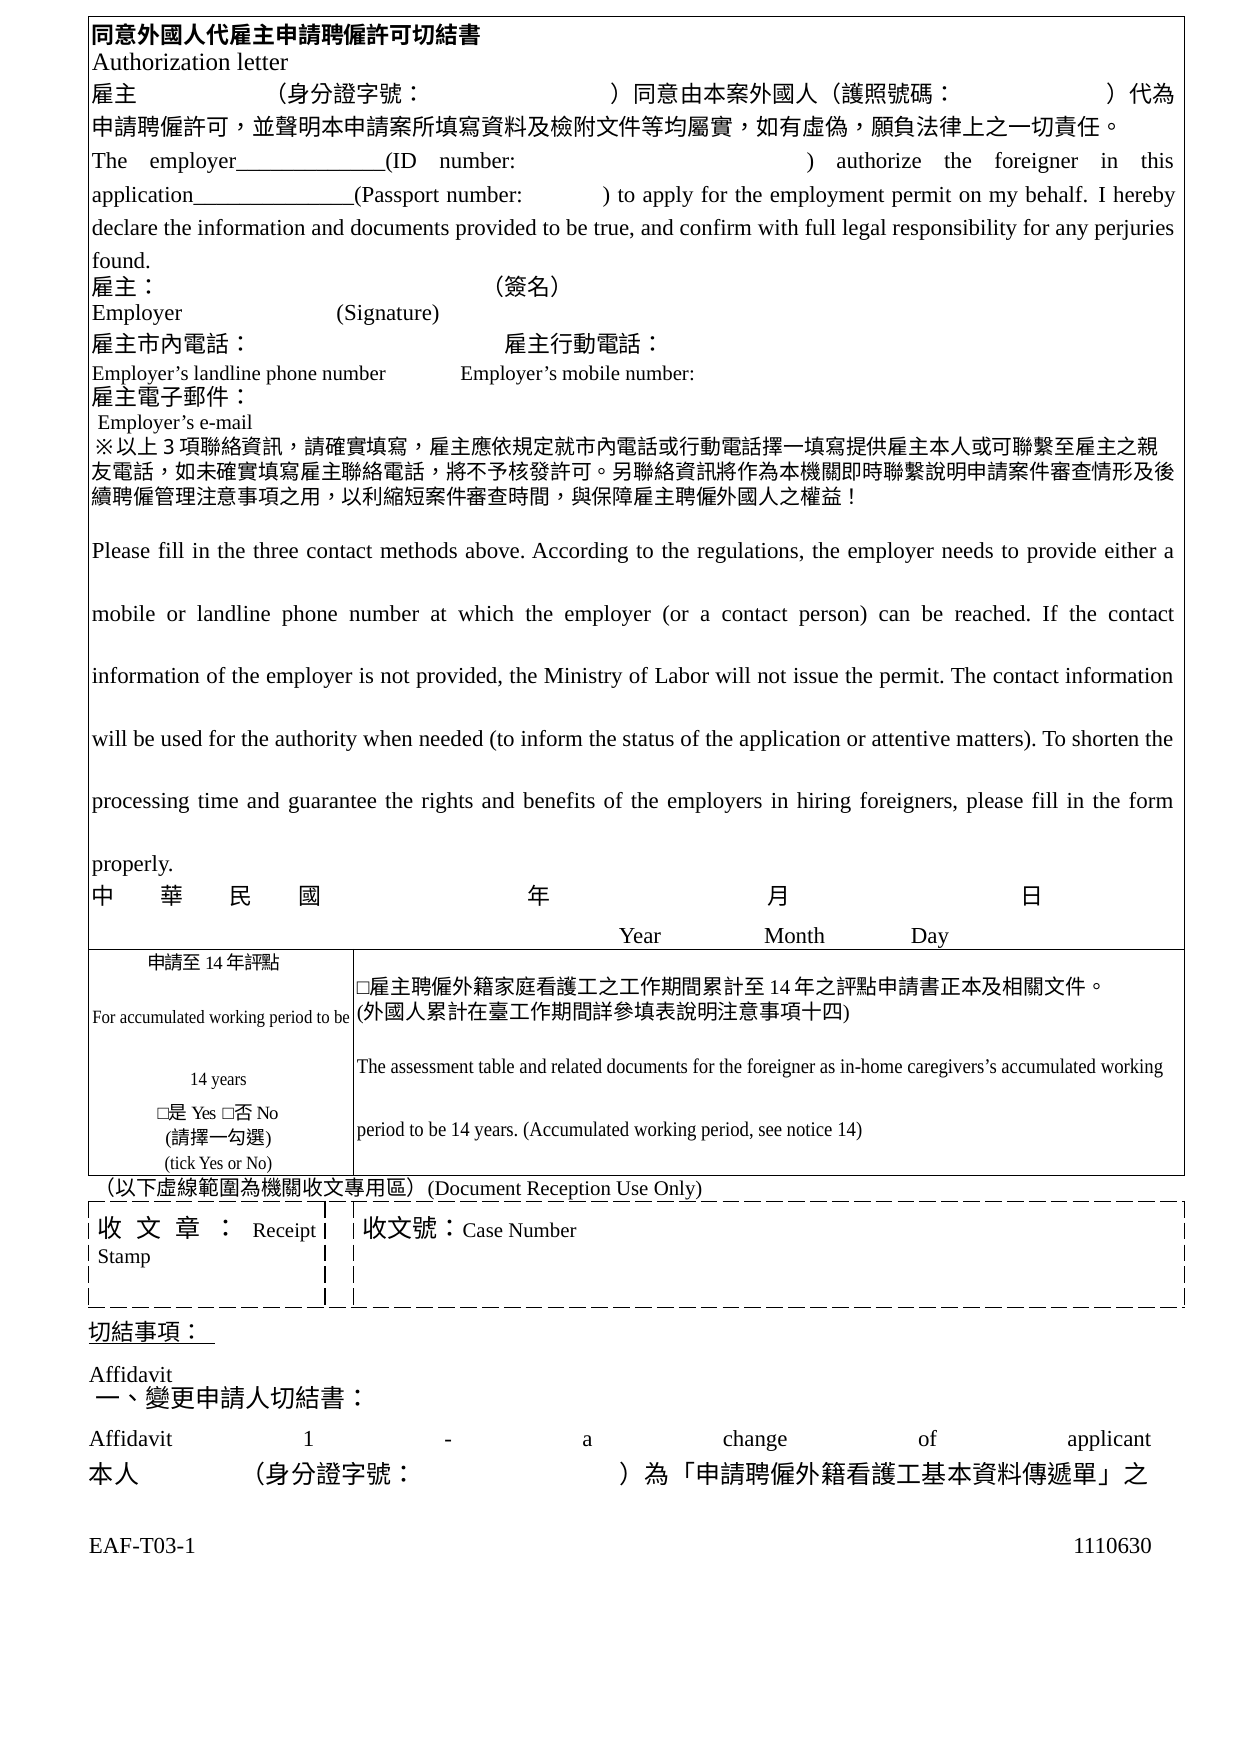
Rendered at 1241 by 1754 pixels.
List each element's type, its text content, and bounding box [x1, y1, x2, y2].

table_cell 同意外國人代雇主申請聘僱許可切結書 Authorization letter 雇主 （身分證字號： ）同意由本案外國人（護照號碼： ）代為申請聘僱許可，並聲明本申請案所填寫資料及檢附文件等均屬實，如有虛偽，願負法律上之一切責任。 The employer_____________(ID number: ) authorize the foreigner in this application______________(Passport number: ) to apply for the employment permit on my behalf. I hereby declare the information and documents provided to be true, and confirm with full legal responsibility for any perjuries found. 雇主： （簽名） Employer (Signature) 雇主市內電話： 雇主行動電話： Employer’s landline phone number Employer’s mobile number: 雇主電子郵件： Employer’s e-mail ※以上3項聯絡資訊，請確實填寫，雇主應依規定就市內電話或行動電話擇一填寫提供雇主本人或可聯繫至雇主之親友電話，如未確實填寫雇主聯絡電話，將不予核發許可。另聯絡資訊將作為本機關即時聯繫說明申請案件審查情形及後續聘僱管理注意事項之用，以利縮短案件審查時間，與保障雇主聘僱外國人之權益！ Please fill in the three contact methods above. According to the regulations, the employer needs to provide either a mobile or landline phone number at which the employer (or a contact person) can be reached. If the contact information of the employer is not provided, the Ministry of Labor will not issue the permit. The contact information will be used for the authority when needed (to inform the status of the application or attentive matters). To shorten the processing time and guarantee the rights and benefits of the employers in hiring foreigners, please fill in the form properly. 中 華 民 國 年 月 日 Year Month Day [89, 17, 1184, 949]
table_cell [325, 1201, 354, 1307]
text 切結事項： [89, 1308, 1152, 1347]
table_cell 收文號：Case Number [354, 1201, 1184, 1307]
text Affidavit 1 - a change of applicant 本人 （身分證字號： ）為「申請聘僱外籍看護工基本資料傳遞單」之 [89, 1412, 1152, 1491]
table_cell 申請至14年評點 For accumulated working period to be 14 years □是Yes □否No (請擇一勾選) (tick Yes or No) [89, 950, 353, 1175]
text Affidavit [89, 1347, 1152, 1387]
table_cell 收文章：Receipt Stamp [89, 1201, 325, 1307]
table_cell □雇主聘僱外籍家庭看護工之工作期間累計至14年之評點申請書正本及相關文件。 (外國人累計在臺工作期間詳參填表說明注意事項十四) The assessment table and related documents for the foreigner as in-home caregivers’s accumulated working period to be 14 years. (Accumulated working period, see notice 14) [354, 950, 1184, 1175]
table_cell （以下虛線範圍為機關收文專用區）(Document Reception Use Only) [89, 1176, 1184, 1201]
text 一、變更申請人切結書： [89, 1387, 1152, 1412]
